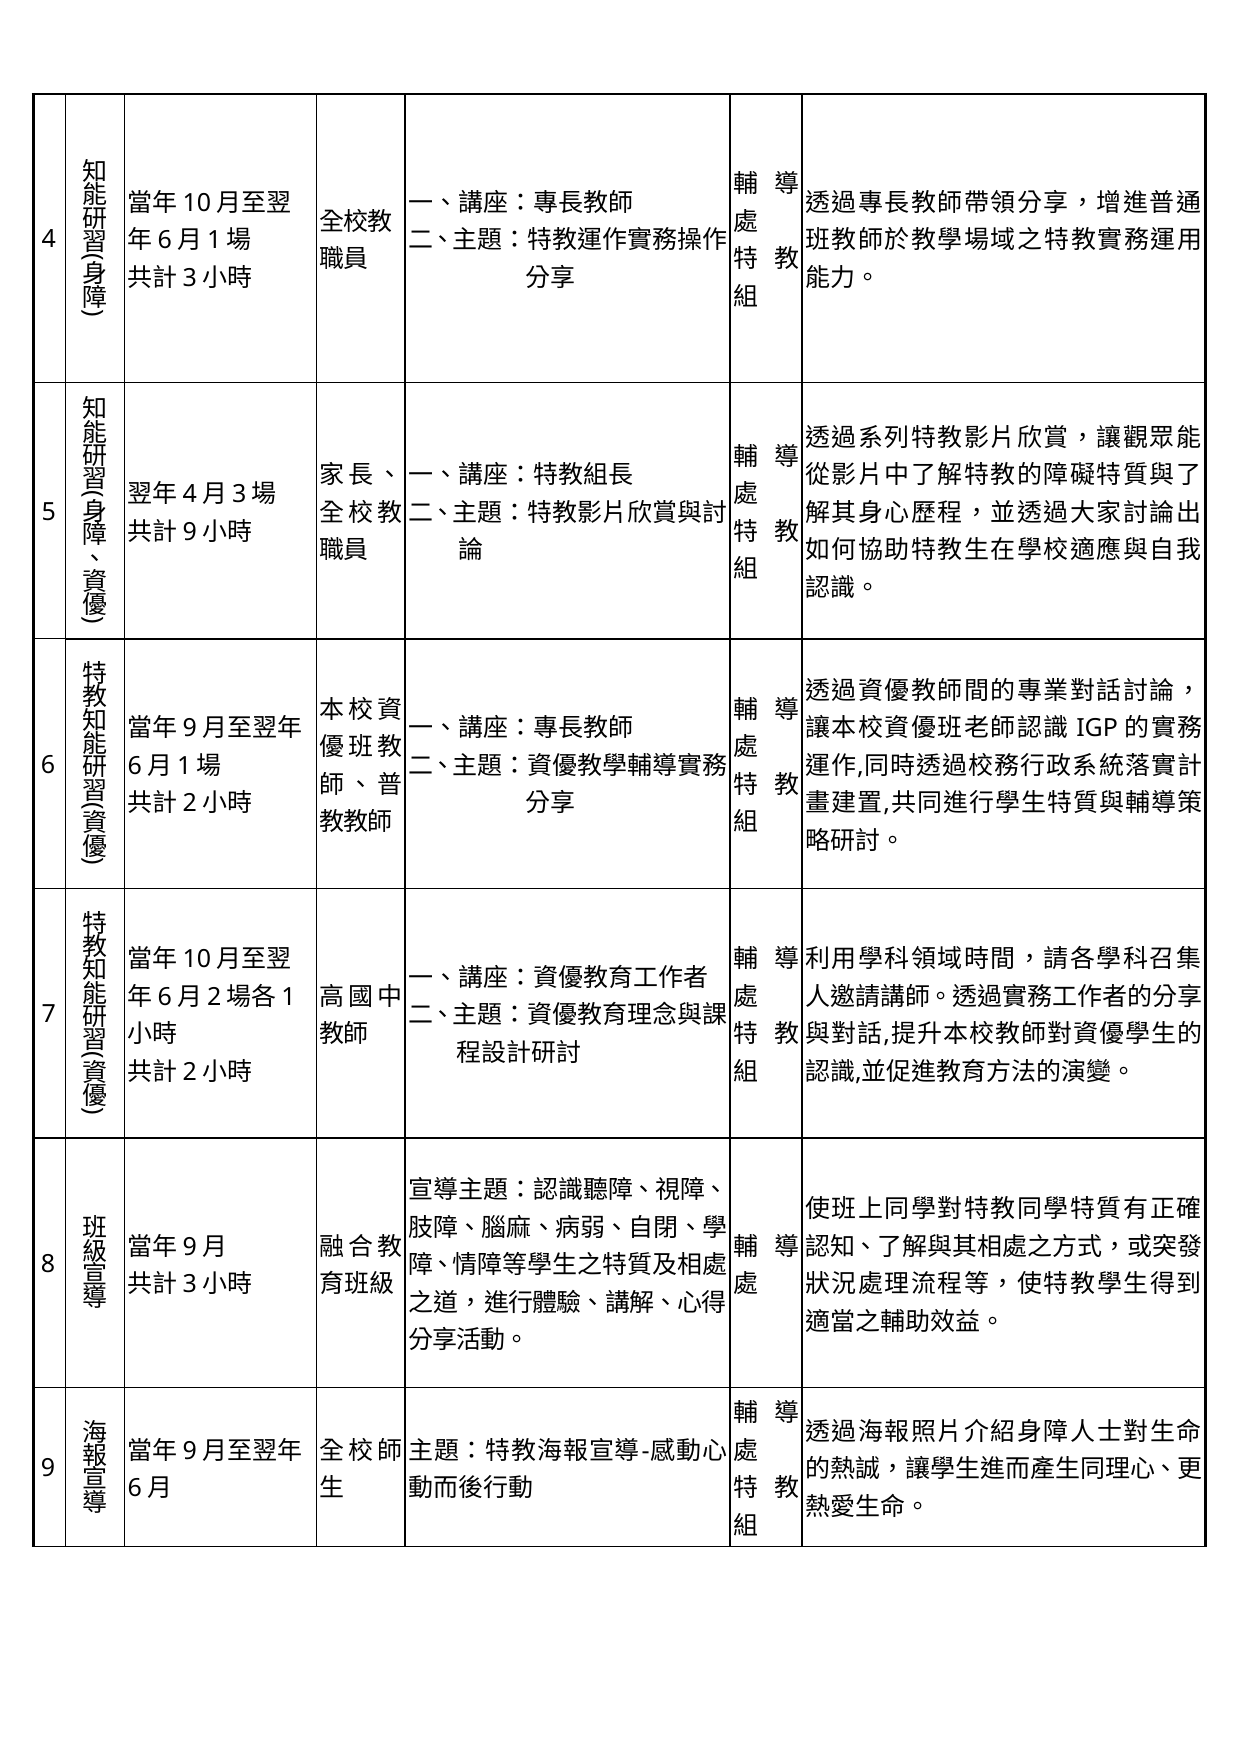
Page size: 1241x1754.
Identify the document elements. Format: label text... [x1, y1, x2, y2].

table_cell 當年10月至翌年6月2場各1小時 共計2小時 [125, 889, 316, 1137]
table_cell 輔導處 特教組 [731, 95, 801, 382]
table_cell 輔導處 [731, 1139, 801, 1387]
table_cell 知能研習(身障、資優) [66, 383, 124, 638]
table_cell 融合教育班級 [317, 1139, 404, 1387]
table_cell 輔導處 特教組 [731, 383, 801, 638]
table_cell 8 [35, 1139, 65, 1387]
table_cell 4 [35, 95, 65, 382]
table_cell 輔導處 特教組 [731, 889, 801, 1137]
table_cell 當年9月至翌年6月1場 共計2小時 [125, 640, 316, 887]
table_cell 當年10月至翌年6月1場 共計3小時 [125, 95, 316, 382]
table_cell 當年9月 共計3小時 [125, 1139, 316, 1387]
table_cell 翌年4月3場 共計9小時 [125, 383, 316, 638]
table_cell 知能研習(身障) [66, 95, 124, 382]
table_cell 全校師生 [317, 1388, 404, 1546]
table_cell 宣導主題：認識聽障、視障、肢障、腦麻、病弱、自閉、學障、情障等學生之特質及相處之道，進行體驗、講解、心得分享活動。 [406, 1139, 729, 1387]
table_cell 輔導處 特教組 [731, 1388, 801, 1546]
table_cell 7 [35, 889, 65, 1137]
table_cell 主題：特教海報宣導-感動心動而後行動 [406, 1388, 729, 1546]
table_cell 一、講座：專長教師 二、主題：資優教學輔導實務分享 [406, 640, 729, 887]
table_cell 透過資優教師間的專業對話討論，讓本校資優班老師認識IGP的實務運作,同時透過校務行政系統落實計畫建置,共同進行學生特質與輔導策略研討。 [803, 640, 1204, 887]
table_cell 本校資優班教師、普教教師 [317, 640, 404, 887]
table_cell 當年9月至翌年6月 [125, 1388, 316, 1546]
table_cell 全校教職員 [317, 95, 404, 382]
table_cell 5 [35, 383, 65, 638]
table_cell 特教知能研習(資優) [66, 640, 124, 887]
table_cell 一、講座：特教組長 二、主題：特教影片欣賞與討論 [406, 383, 729, 638]
table_cell 特教知能研習(資優) [66, 889, 124, 1137]
table_cell 一、講座：資優教育工作者 二、主題：資優教育理念與課程設計研討 [406, 889, 729, 1137]
table_cell 透過系列特教影片欣賞，讓觀眾能從影片中了解特教的障礙特質與了解其身心歷程，並透過大家討論出如何協助特教生在學校適應與自我認識。 [803, 383, 1204, 638]
table_cell 9 [35, 1388, 65, 1546]
table_cell 班級宣導 [66, 1139, 124, 1387]
table_cell 透過海報照片介紹身障人士對生命的熱誠，讓學生進而產生同理心、更熱愛生命。 [803, 1388, 1204, 1546]
table_cell 使班上同學對特教同學特質有正確認知、了解與其相處之方式，或突發狀況處理流程等，使特教學生得到適當之輔助效益。 [803, 1139, 1204, 1387]
table_cell 一、講座：專長教師 二、主題：特教運作實務操作分享 [406, 95, 729, 382]
table_cell 透過專長教師帶領分享，增進普通班教師於教學場域之特教實務運用能力。 [803, 95, 1204, 382]
table_cell 高國中教師 [317, 889, 404, 1137]
table_cell 家長、全校教職員 [317, 383, 404, 638]
table_cell 利用學科領域時間，請各學科召集人邀請講師。透過實務工作者的分享與對話,提升本校教師對資優學生的認識,並促進教育方法的演變。 [803, 889, 1204, 1137]
table_cell 海報宣導 [66, 1388, 124, 1546]
table_cell 輔導處 特教組 [731, 640, 801, 887]
table_cell 6 [35, 639, 65, 887]
